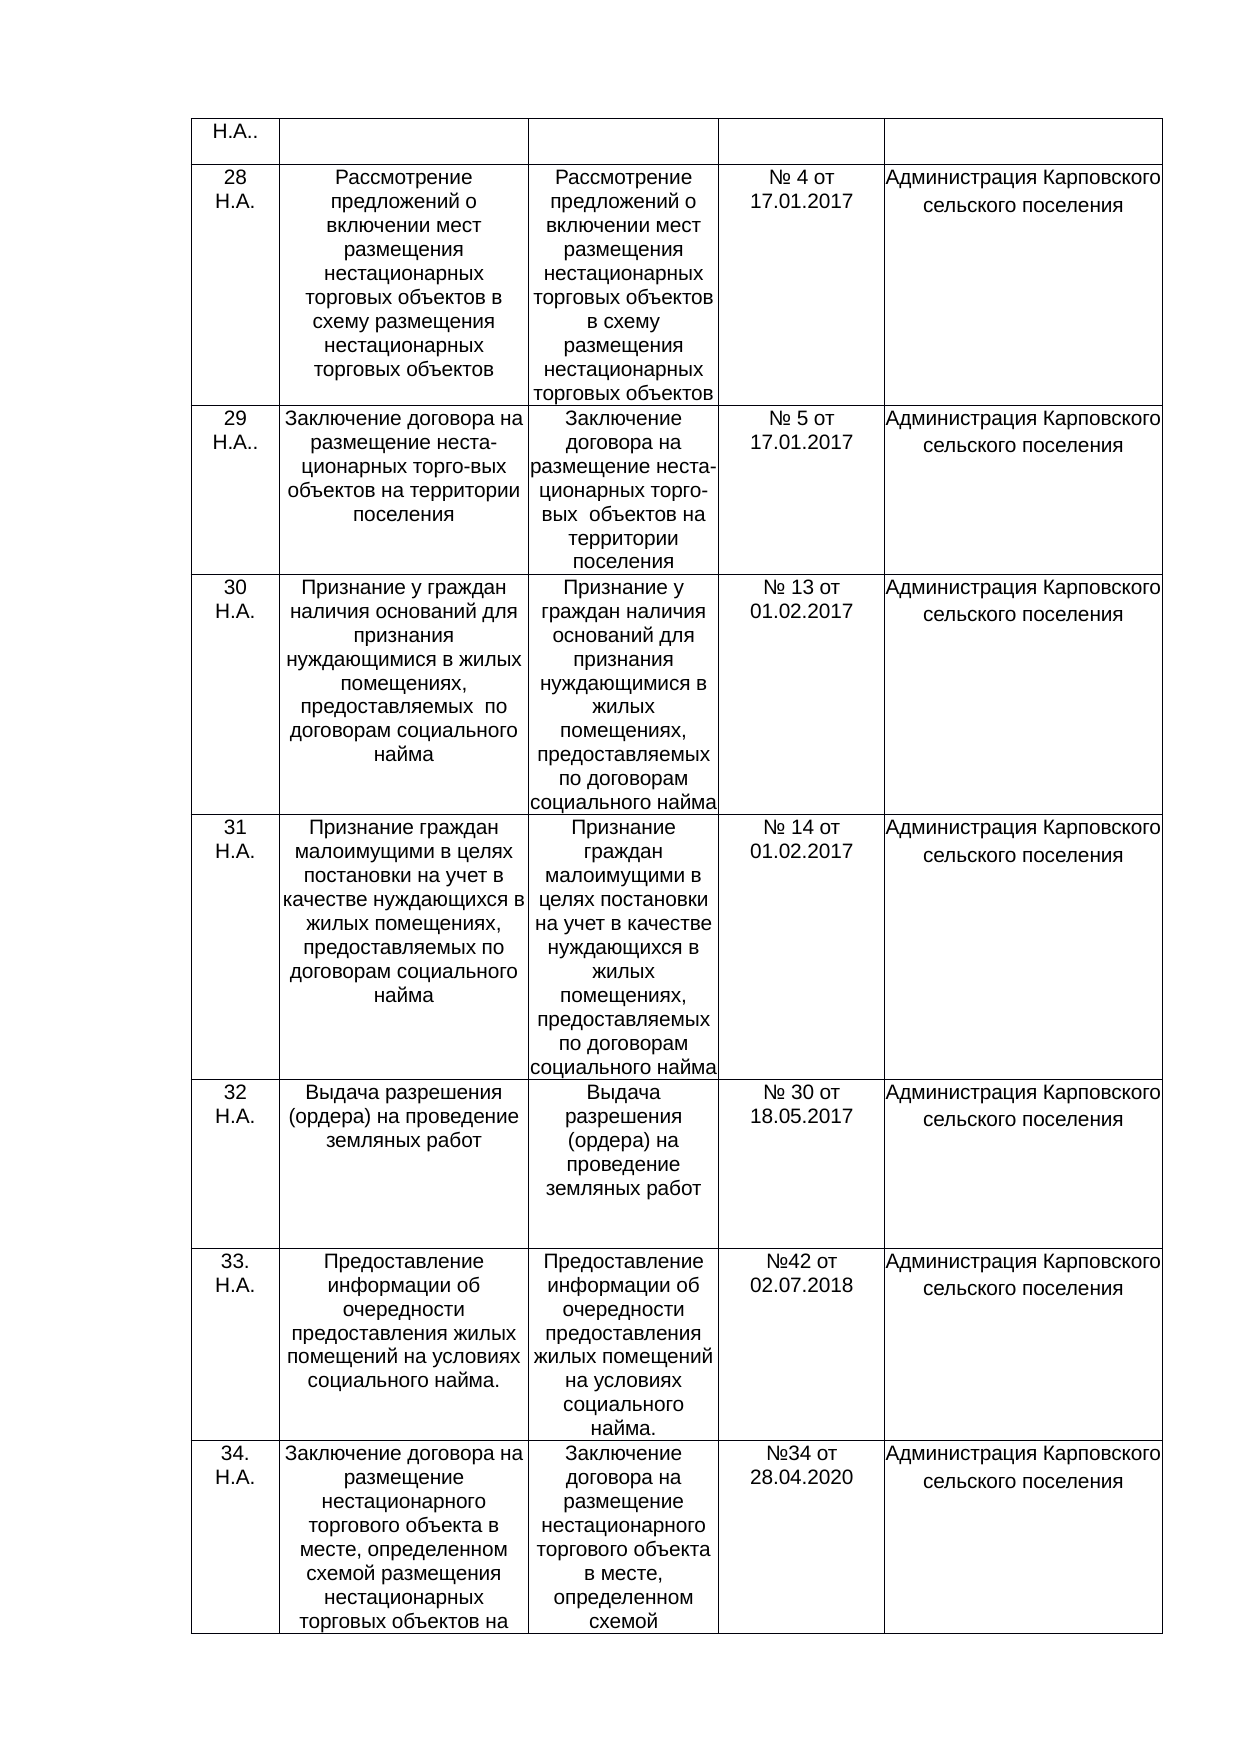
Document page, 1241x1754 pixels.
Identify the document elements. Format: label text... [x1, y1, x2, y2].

table_cell № 30 от 18.05.2017 [719, 1080, 884, 1247]
table_cell Признание у граждан наличия оснований для признания нуждающимися в жилых помещениях, предоставляемых по договорам социального найма [529, 575, 718, 814]
table_cell 33. Н.А. [192, 1249, 279, 1440]
table_cell Администрация Карповского сельского поселения [885, 1080, 1162, 1247]
table_cell Признание граждан малоимущими в целях постановки на учет в качестве нуждающихся в жилых помещениях, предоставляемых по договорам социального найма [280, 815, 528, 1079]
table_cell Рассмотрение предложений о включении мест размещения нестационарных торговых объектов в схему размещения нестационарных торговых объектов [280, 165, 528, 404]
table_cell Признание у граждан наличия оснований для признания нуждающимися в жилых помещениях, предоставляемых по договорам социального найма [280, 575, 528, 814]
table_cell № 4 от 17.01.2017 [719, 165, 884, 404]
table_cell [719, 119, 884, 164]
table_cell Заключение договора на размещение неста- ционарных торго-вых объектов на территории поселения [529, 406, 718, 573]
table_cell Администрация Карповского сельского поселения [885, 406, 1162, 573]
table_cell Администрация Карповского сельского поселения [885, 165, 1162, 404]
table_cell 30 Н.А. [192, 575, 279, 814]
table_cell Администрация Карповского сельского поселения [885, 1249, 1162, 1440]
table_cell №34 от 28.04.2020 [719, 1441, 884, 1633]
table_cell Заключение договора на размещение нестационарного торгового объекта в месте, определенном схемой [529, 1441, 718, 1633]
table_cell Администрация Карповского сельского поселения [885, 575, 1162, 814]
table_cell № 13 от 01.02.2017 [719, 575, 884, 814]
table_cell 32 Н.А. [192, 1080, 279, 1247]
table_cell 34. Н.А. [192, 1441, 279, 1633]
table_cell [885, 119, 1162, 164]
table_cell [529, 119, 718, 164]
table_cell №42 от 02.07.2018 [719, 1249, 884, 1440]
table_cell Рассмотрение предложений о включении мест размещения нестационарных торговых объектов в схему размещения нестационарных торговых объектов [529, 165, 718, 404]
table_cell Признание граждан малоимущими в целях постановки на учет в качестве нуждающихся в жилых помещениях, предоставляемых по договорам социального найма [529, 815, 718, 1079]
table_cell Администрация Карповского сельского поселения [885, 815, 1162, 1079]
table_cell Выдача разрешения (ордера) на проведение земляных работ [529, 1080, 718, 1247]
table_cell № 5 от 17.01.2017 [719, 406, 884, 573]
table_cell Выдача разрешения (ордера) на проведение земляных работ [280, 1080, 528, 1247]
table_cell Предоставление информации об очередности предоставления жилых помещений на условиях социального найма. [529, 1249, 718, 1440]
table_cell [280, 119, 528, 164]
table_cell Н.А.. [192, 119, 279, 164]
table_cell Предоставление информации об очередности предоставления жилых помещений на условиях социального найма. [280, 1249, 528, 1440]
table_cell Администрация Карповского сельского поселения [885, 1441, 1162, 1633]
table_cell Заключение договора на размещение неста- ционарных торго-вых объектов на территории поселения [280, 406, 528, 573]
table_cell 29 Н.А.. [192, 406, 279, 573]
table_cell 28 Н.А. [192, 165, 279, 404]
table_cell № 14 от 01.02.2017 [719, 815, 884, 1079]
table_cell 31 Н.А. [192, 815, 279, 1079]
table_cell Заключение договора на размещение нестационарного торгового объекта в месте, определенном схемой размещения нестационарных торговых объектов на [280, 1441, 528, 1633]
